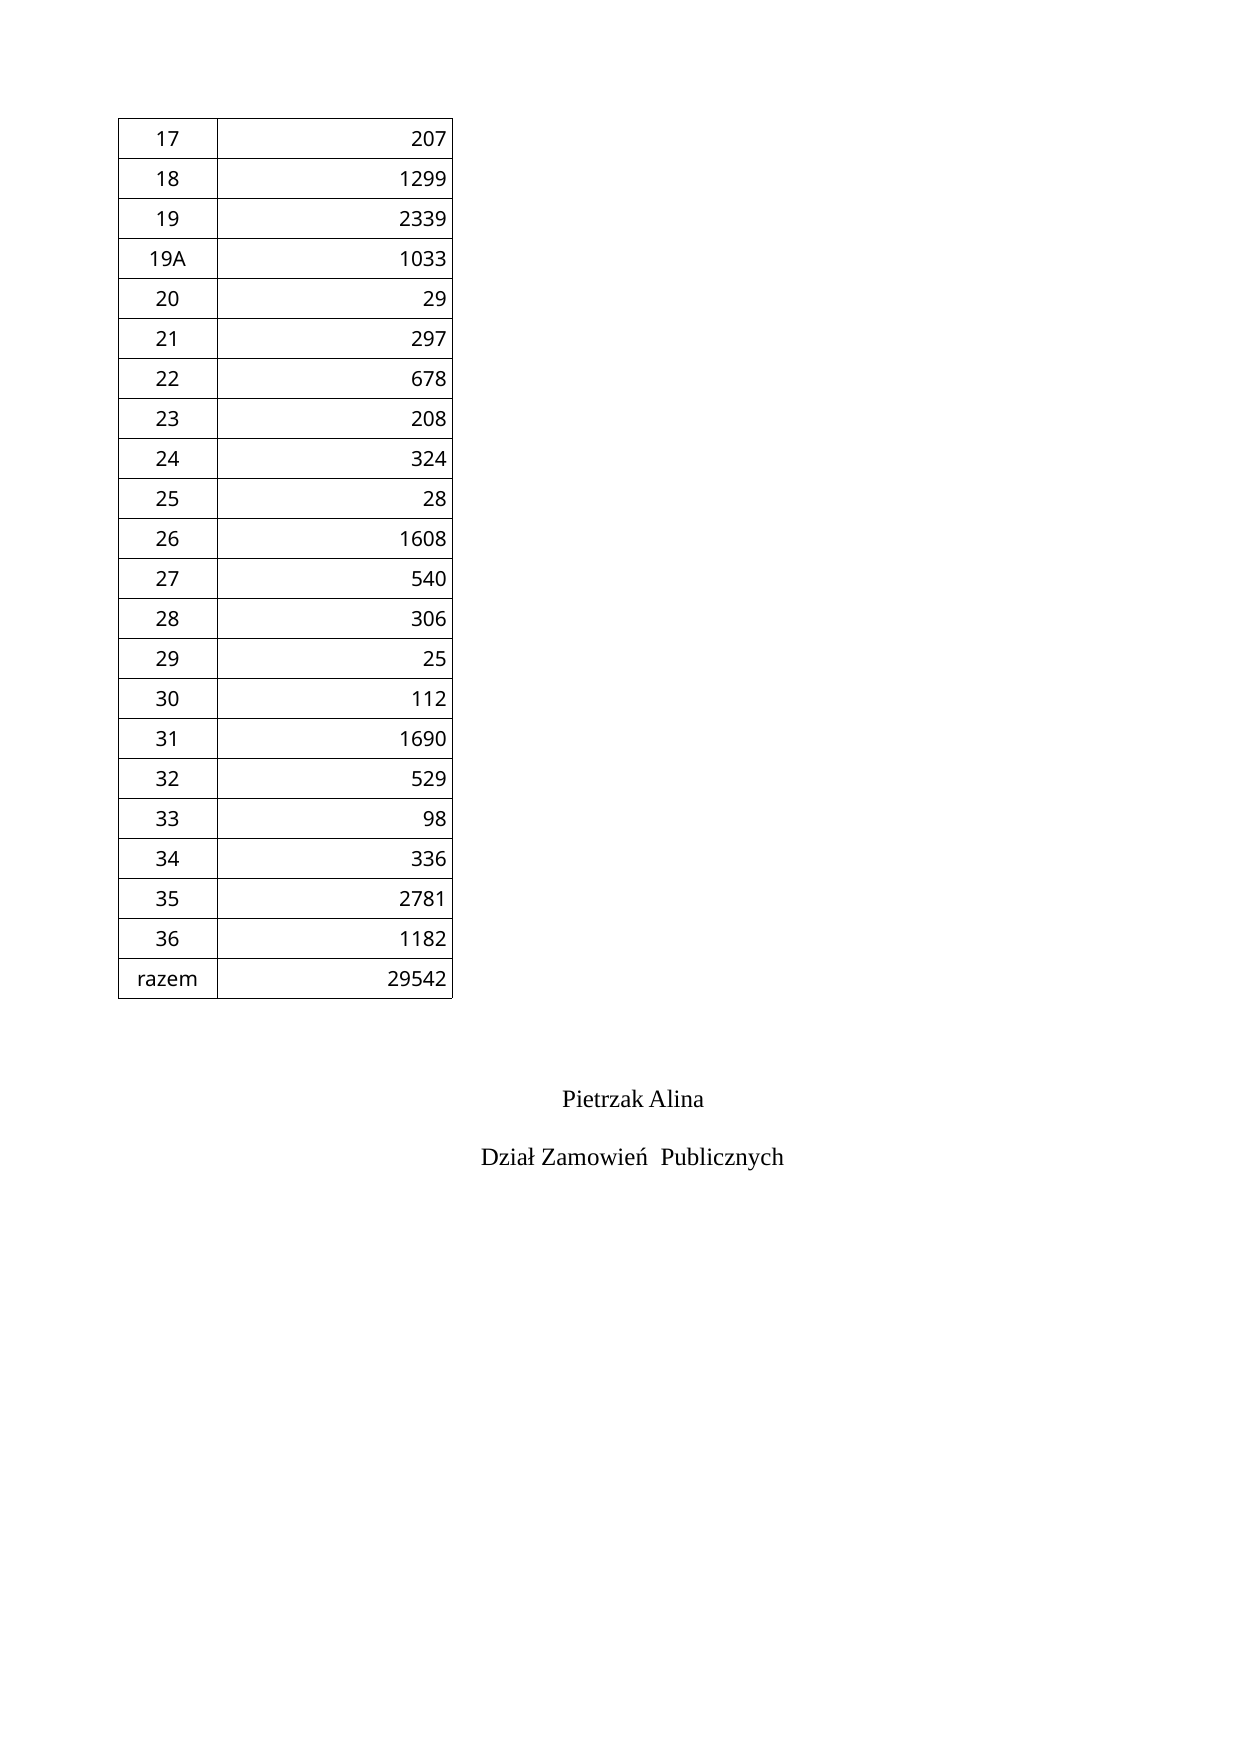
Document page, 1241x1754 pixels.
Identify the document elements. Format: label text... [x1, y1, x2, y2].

table_cell 2781 [218, 879, 452, 918]
table_cell 19 [119, 199, 217, 238]
table_cell 35 [119, 879, 217, 918]
table_cell razem [119, 959, 217, 998]
table_cell 33 [119, 799, 217, 838]
table_cell 29 [218, 279, 452, 318]
table_cell 36 [119, 919, 217, 958]
table_cell 208 [218, 399, 452, 438]
table_cell 20 [119, 279, 217, 318]
table_cell 540 [218, 559, 452, 598]
table_cell 31 [119, 719, 217, 758]
table_cell 17 [119, 119, 217, 158]
table_cell 29542 [218, 959, 452, 998]
table_cell 1608 [218, 519, 452, 558]
table_cell 24 [119, 439, 217, 478]
table_cell 678 [218, 359, 452, 398]
table_cell 336 [218, 839, 452, 878]
text Dział Zamowień Publicznych [118, 1142, 1122, 1171]
table_cell 21 [119, 319, 217, 358]
table_cell 26 [119, 519, 217, 558]
table_cell 25 [218, 639, 452, 678]
table_cell 98 [218, 799, 452, 838]
table_cell 28 [119, 599, 217, 638]
text Pietrzak Alina [118, 1084, 1122, 1113]
table_cell 529 [218, 759, 452, 798]
table_cell 32 [119, 759, 217, 798]
table_cell 27 [119, 559, 217, 598]
table_cell 34 [119, 839, 217, 878]
table_cell 1033 [218, 239, 452, 278]
table_cell 306 [218, 599, 452, 638]
table_cell 112 [218, 679, 452, 718]
table_cell 1182 [218, 919, 452, 958]
table_cell 23 [119, 399, 217, 438]
table_cell 2339 [218, 199, 452, 238]
table_cell 28 [218, 479, 452, 518]
table_cell 1690 [218, 719, 452, 758]
table_cell 297 [218, 319, 452, 358]
table_cell 22 [119, 359, 217, 398]
table_cell 25 [119, 479, 217, 518]
table_cell 207 [218, 119, 452, 158]
table_cell 18 [119, 159, 217, 198]
table_cell 1299 [218, 159, 452, 198]
table_cell 30 [119, 679, 217, 718]
table_cell 29 [119, 639, 217, 678]
table_cell 19A [119, 239, 217, 278]
table_cell 324 [218, 439, 452, 478]
